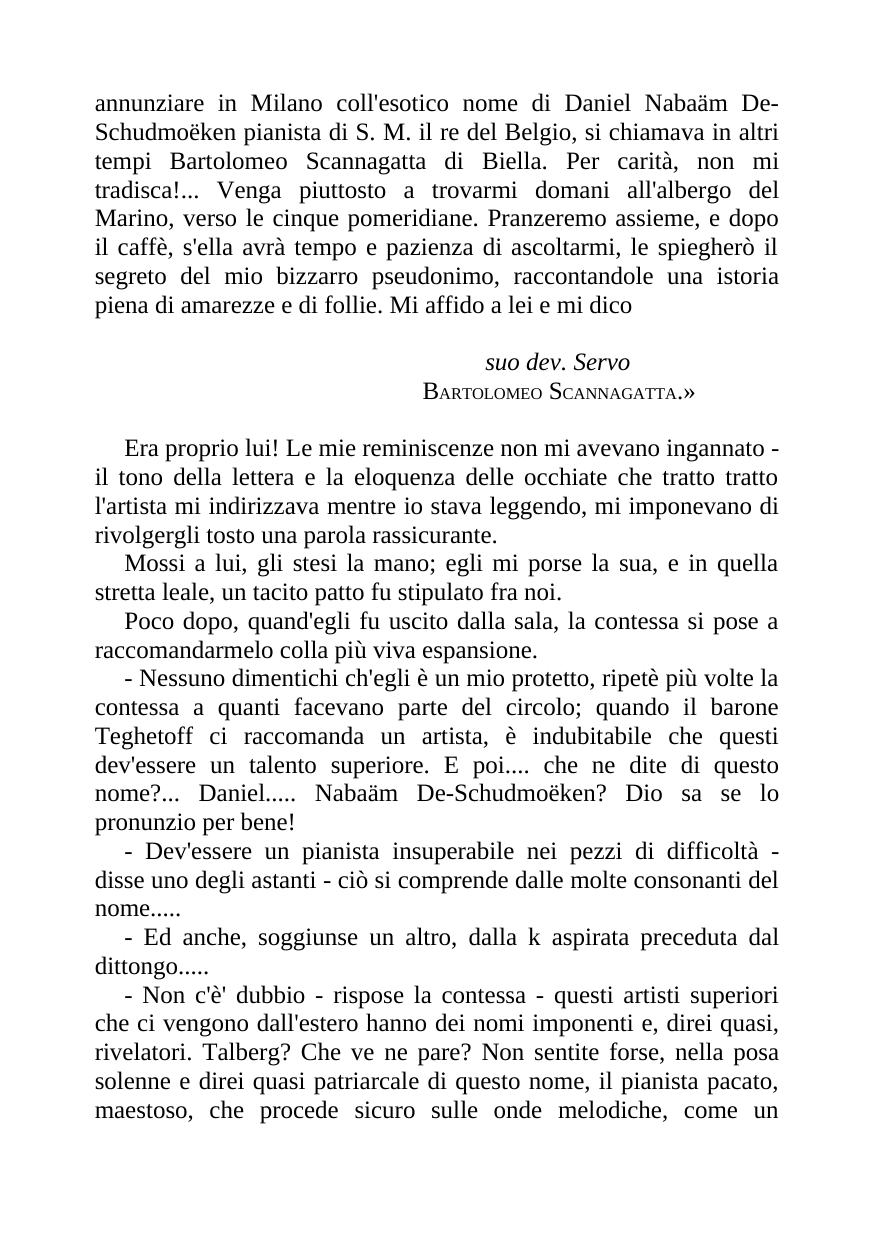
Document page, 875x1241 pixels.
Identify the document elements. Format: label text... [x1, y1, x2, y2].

text - Dev'essere un pianista insuperabile nei pezzi di difficoltà - disse uno degli astanti - ciò si comprende dalle molte consonanti del nome..... [94, 836, 779, 922]
text - Nessuno dimentichi ch'egli è un mio protetto, ripetè più volte la contessa a quanti facevano parte del circolo; quando il barone Teghetoff ci raccomanda un artista, è indubitabile che questi dev'essere un talento superiore. E poi.... che ne dite di questo nome?... Daniel..... Nabaäm De-Schudmoëken? Dio sa se lo pronunzio per bene! [94, 663, 779, 836]
text - Ed anche, soggiunse un altro, dalla k aspirata preceduta dal dittongo..... [94, 922, 779, 980]
text suo dev. Servo [338, 347, 779, 376]
text Era proprio lui! Le mie reminiscenze non mi avevano ingannato - il tono della lettera e la eloquenza delle occhiate che tratto tratto l'artista mi indirizzava mentre io stava leggendo, mi imponevano di rivolgergli tosto una parola rassicurante. [94, 433, 779, 548]
text annunziare in Milano coll'esotico nome di Daniel Nabaäm De-Schudmoëken pianista di S. M. il re del Belgio, si chiamava in altri tempi Bartolomeo Scannagatta di Biella. Per carità, non mi tradisca!... Venga piuttosto a trovarmi domani all'albergo del Marino, verso le cinque pomeridiane. Pranzeremo assieme, e dopo il caffè, s'ella avrà tempo e pazienza di ascoltarmi, le spiegherò il segreto del mio bizzarro pseudonimo, raccontandole una istoria piena di amarezze e di follie. Mi affido a lei e mi dico [94, 88, 779, 318]
text Mossi a lui, gli stesi la mano; egli mi porse la sua, e in quella stretta leale, un tacito patto fu stipulato fra noi. [94, 548, 779, 606]
text Bartolomeo Scannagatta.» [338, 376, 779, 405]
text Poco dopo, quand'egli fu uscito dalla sala, la contessa si pose a raccomandarmelo colla più viva espansione. [94, 606, 779, 663]
text - Non c'è' dubbio - rispose la contessa - questi artisti superiori che ci vengono dall'estero hanno dei nomi imponenti e, direi quasi, rivelatori. Talberg? Che ve ne pare? Non sentite forse, nella posa solenne e direi quasi patriarcale di questo nome, il pianista pacato, maestoso, che procede sicuro sulle onde melodiche, come un [94, 980, 779, 1123]
